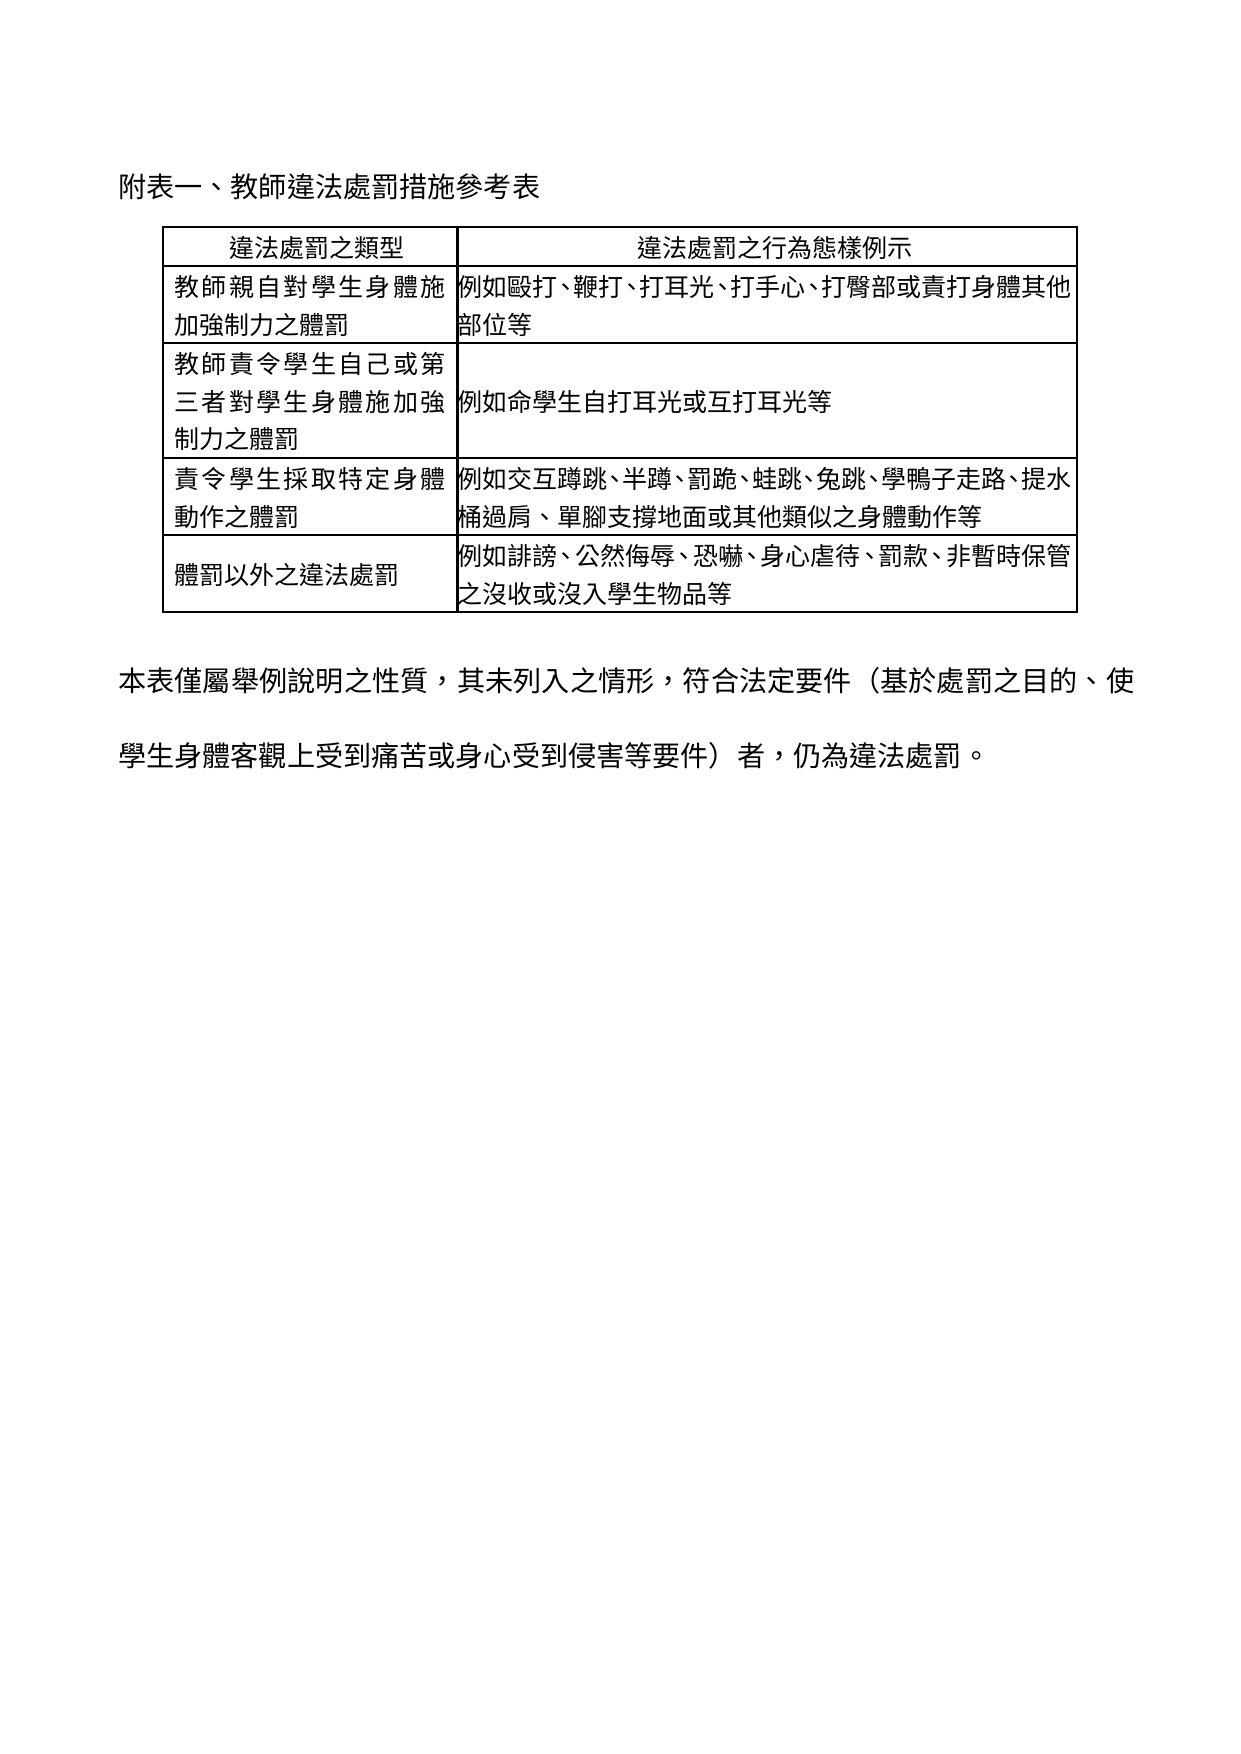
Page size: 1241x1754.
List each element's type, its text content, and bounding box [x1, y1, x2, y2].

table_cell 例如交互蹲跳、半蹲、罰跪、蛙跳、兔跳、學鴨子走路、提水桶過肩、單腳支撐地面或其他類似之身體動作等 [459, 459, 1076, 534]
text 附表一、教師違法處罰措施參考表 [118, 164, 1122, 205]
table_cell 教師親自對學生身體施加強制力之體罰 [164, 267, 456, 342]
table_header 違法處罰之類型 [164, 228, 456, 265]
text 本表僅屬舉例說明之性質，其未列入之情形，符合法定要件（基於處罰之目的、使學生身體客觀上受到痛苦或身心受到侵害等要件）者，仍為違法處罰。 [118, 642, 1136, 792]
table_cell 例如毆打、鞭打、打耳光、打手心、打臀部或責打身體其他部位等 [459, 267, 1076, 342]
table_cell 體罰以外之違法處罰 [164, 536, 456, 611]
table_header 違法處罰之行為態樣例示 [459, 228, 1076, 265]
table_cell 例如命學生自打耳光或互打耳光等 [459, 344, 1076, 457]
table_cell 教師責令學生自己或第三者對學生身體施加強制力之體罰 [164, 344, 456, 457]
table_cell 責令學生採取特定身體動作之體罰 [164, 459, 456, 534]
table_cell 例如誹謗、公然侮辱、恐嚇、身心虐待、罰款、非暫時保管之沒收或沒入學生物品等 [459, 536, 1076, 611]
